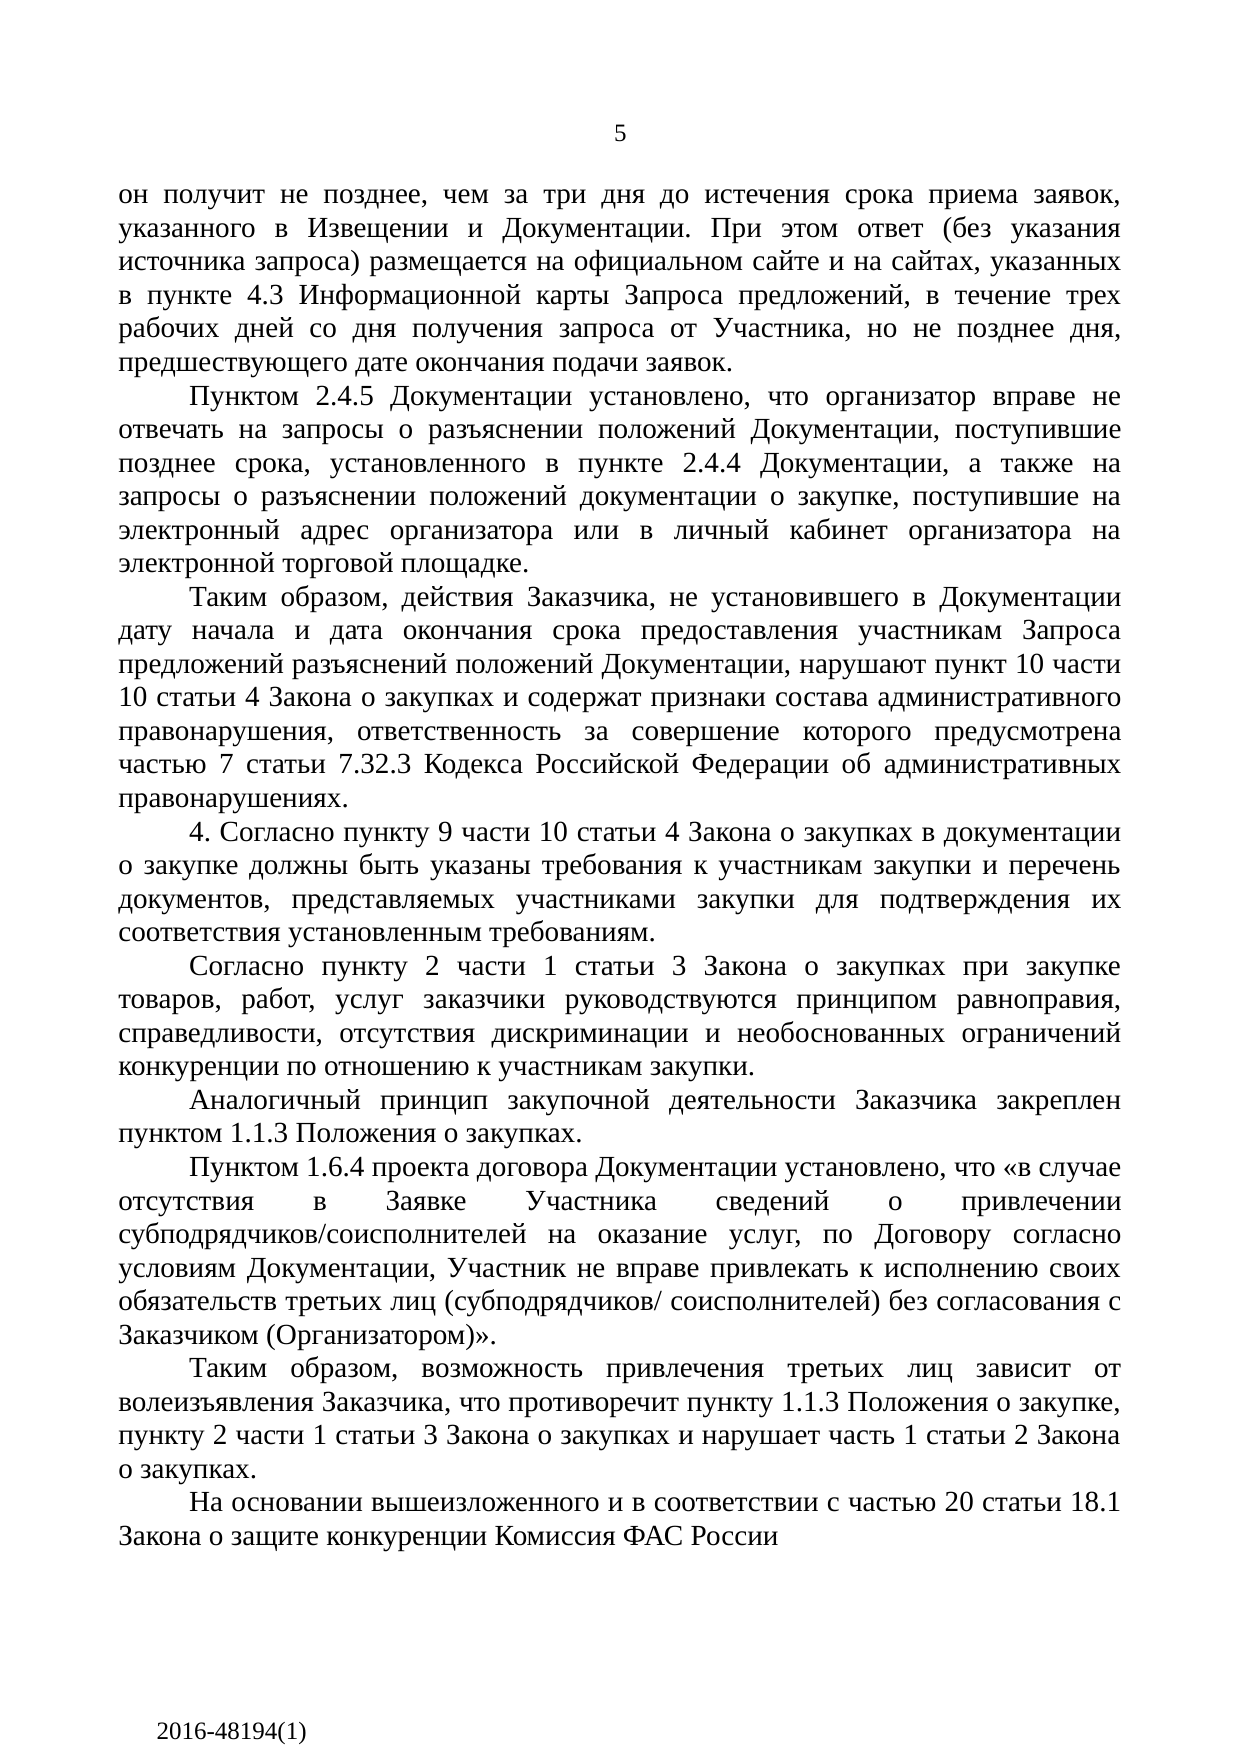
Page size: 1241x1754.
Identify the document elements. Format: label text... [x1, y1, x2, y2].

text Таким образом, действия Заказчика, не установившего в Документации дату начала и дата окончания срока предоставления участникам Запроса предложений разъяснений положений Документации, нарушают пункт 10 части 10 статьи 4 Закона о закупках и содержат признаки состава административного правонарушения, ответственность за совершение которого предусмотрена частью 7 статьи 7.32.3 Кодекса Российской Федерации об административных правонарушениях. [118, 579, 1122, 814]
text 4. Согласно пункту 9 части 10 статьи 4 Закона о закупках в документации о закупке должны быть указаны требования к участникам закупки и перечень документов, представляемых участниками закупки для подтверждения их соответствия установленным требованиям. [118, 814, 1122, 948]
text Согласно пункту 2 части 1 статьи 3 Закона о закупках при закупке товаров, работ, услуг заказчики руководствуются принципом равноправия, справедливости, отсутствия дискриминации и необоснованных ограничений конкуренции по отношению к участникам закупки. [118, 948, 1122, 1082]
text он получит не позднее, чем за три дня до истечения срока приема заявок, указанного в Извещении и Документации. При этом ответ (без указания источника запроса) размещается на официальном сайте и на сайтах, указанных в пункте 4.3 Информационной карты Запроса предложений, в течение трех рабочих дней со дня получения запроса от Участника, но не позднее дня, предшествующего дате окончания подачи заявок. [118, 176, 1122, 378]
text Таким образом, возможность привлечения третьих лиц зависит от волеизъявления Заказчика, что противоречит пункту 1.1.3 Положения о закупке, пункту 2 части 1 статьи 3 Закона о закупках и нарушает часть 1 статьи 2 Закона о закупках. [118, 1350, 1122, 1484]
text На основании вышеизложенного и в соответствии с частью 20 статьи 18.1 Закона о защите конкуренции Комиссия ФАС России [118, 1484, 1122, 1552]
text Пунктом 2.4.5 Документации установлено, что организатор вправе не отвечать на запросы о разъяснении положений Документации, поступившие позднее срока, установленного в пункте 2.4.4 Документации, а также на запросы о разъяснении положений документации о закупке, поступившие на электронный адрес организатора или в личный кабинет организатора на электронной торговой площадке. [118, 378, 1122, 579]
text Пунктом 1.6.4 проекта договора Документации установлено, что «в случае отсутствия в Заявке Участника сведений о привлечении субподрядчиков/соисполнителей на оказание услуг, по Договору согласно условиям Документации, Участник не вправе привлекать к исполнению своих обязательств третьих лиц (субподрядчиков/ соисполнителей) без согласования с Заказчиком (Организатором)». [118, 1149, 1122, 1350]
text Аналогичный принцип закупочной деятельности Заказчика закреплен пунктом 1.1.3 Положения о закупках. [118, 1082, 1122, 1149]
